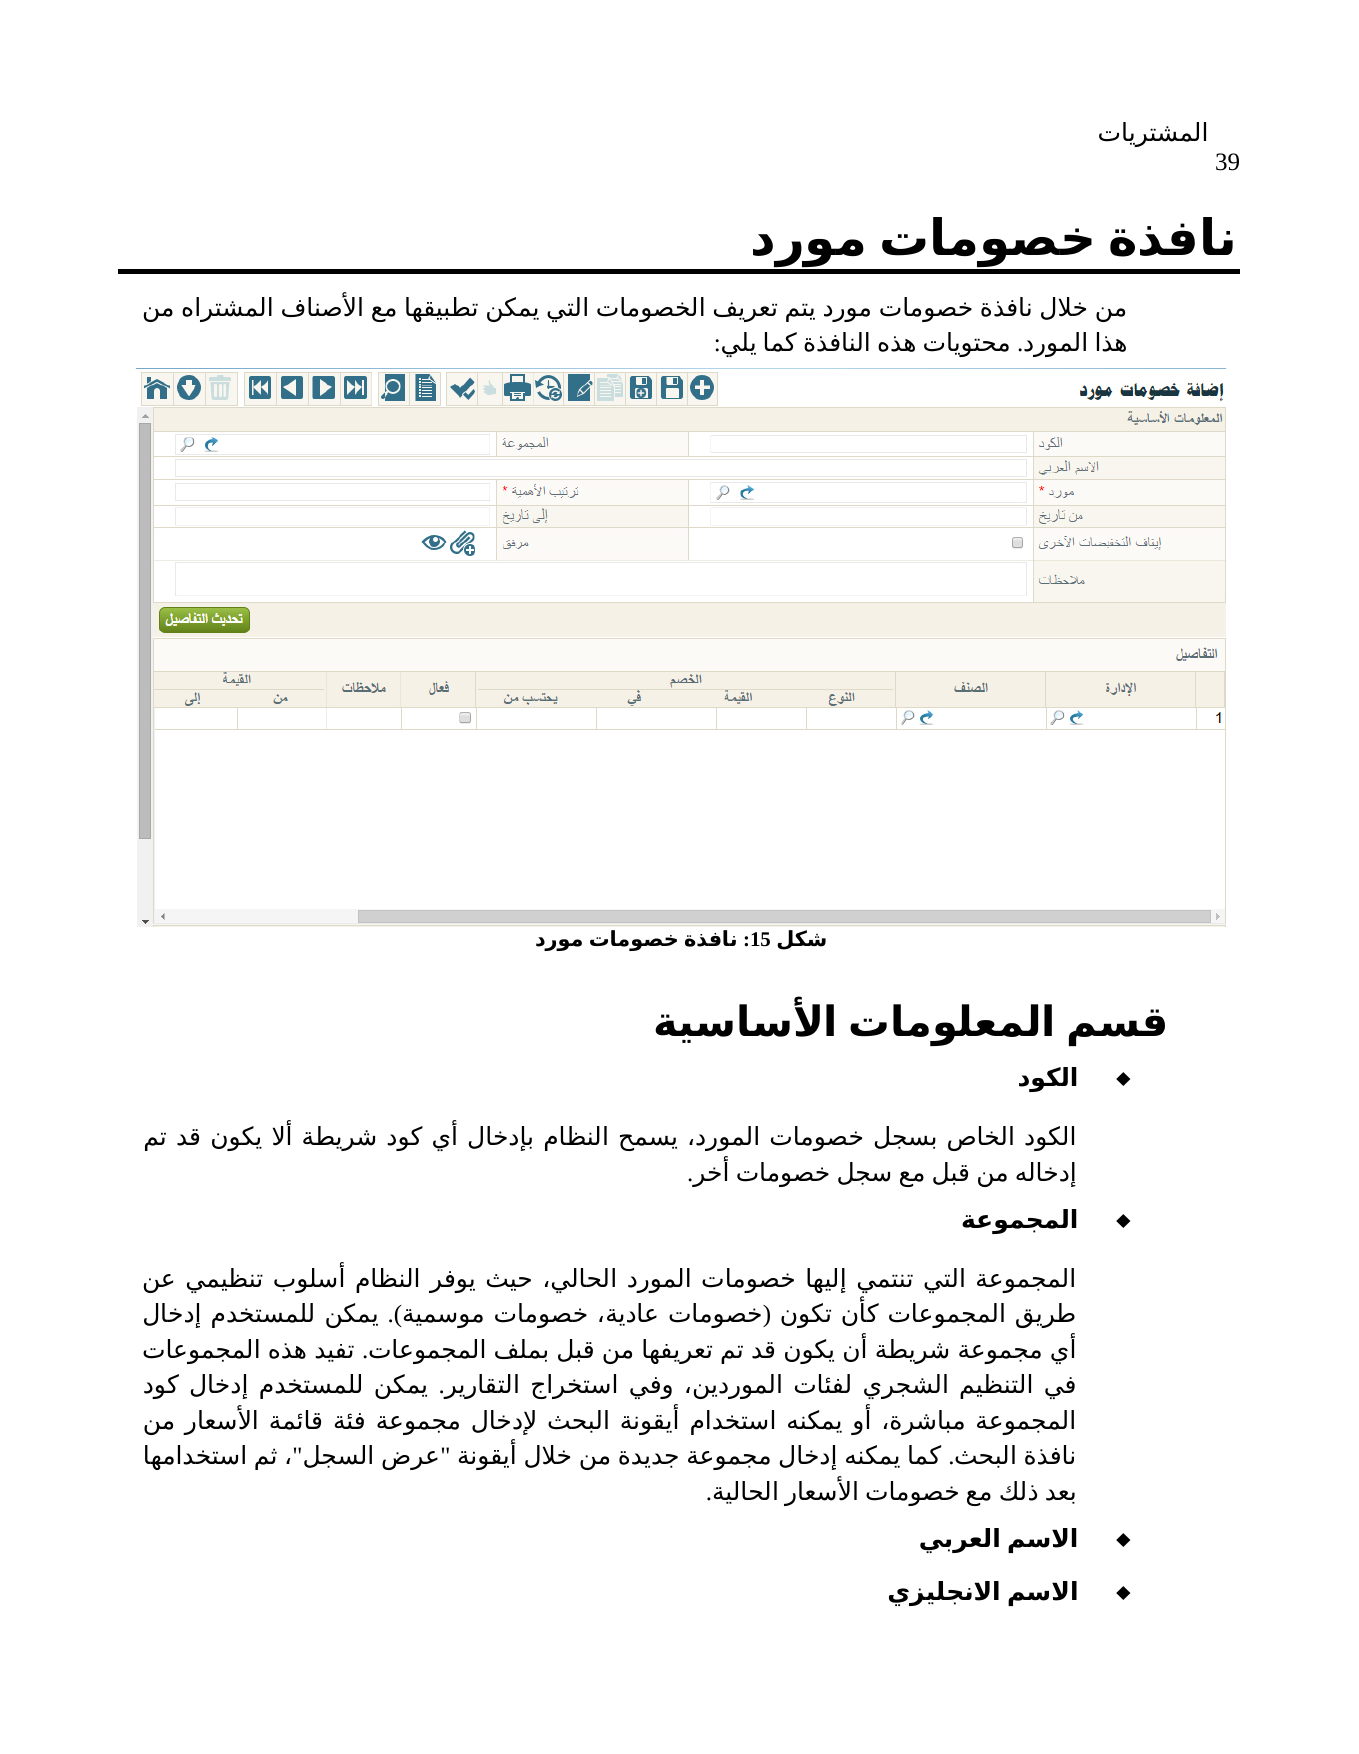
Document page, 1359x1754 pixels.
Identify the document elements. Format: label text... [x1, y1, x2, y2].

list الاسم العربي [177, 1517, 1116, 1553]
list الكود [177, 1057, 1116, 1092]
list الاسم الانجليزي [177, 1570, 1116, 1606]
picture [135, 368, 1227, 927]
text نافذة خصومات مورد [118, 206, 1240, 269]
text الكود الخاص بسجل خصومات المورد، يسمح النظام بإدخال أي كود شريطة ألا يكون قد تم إدخاله من قبل مع سجل خصومات أخر. [142, 1116, 1077, 1187]
text قسم المعلومات الأساسية [142, 997, 1169, 1045]
text شكل 15: نافذة خصومات مورد [131, 375, 1231, 951]
text من خلال نافذة خصومات مورد يتم تعريف الخصومات التي يمكن تطبيقها مع الأصناف المشتراه من هذا المورد. محتويات هذه النافذة كما يلي: [142, 286, 1128, 357]
list المجموعة [177, 1198, 1116, 1234]
text المجموعة التي تنتمي إليها خصومات المورد الحالي، حيث يوفر النظام أسلوب تنظيمي عن طريق المجموعات كأن تكون (خصومات عادية، خصومات موسمية). يمكن للمستخدم إدخال أي مجموعة شريطة أن يكون قد تم تعريفها من قبل بملف المجموعات. تفيد هذه المجموعات في التنظيم الشجري لفئات الموردين، وفي استخراج التقارير. يمكن للمستخدم إدخال كود المجموعة مباشرة، أو يمكنه استخدام أيقونة البحث لإدخال مجموعة فئة قائمة الأسعار من نافذة البحث. كما يمكنه إدخال مجموعة جديدة من خلال أيقونة "عرض السجل"، ثم استخدامها بعد ذلك مع خصومات الأسعار الحالية. [142, 1257, 1077, 1505]
